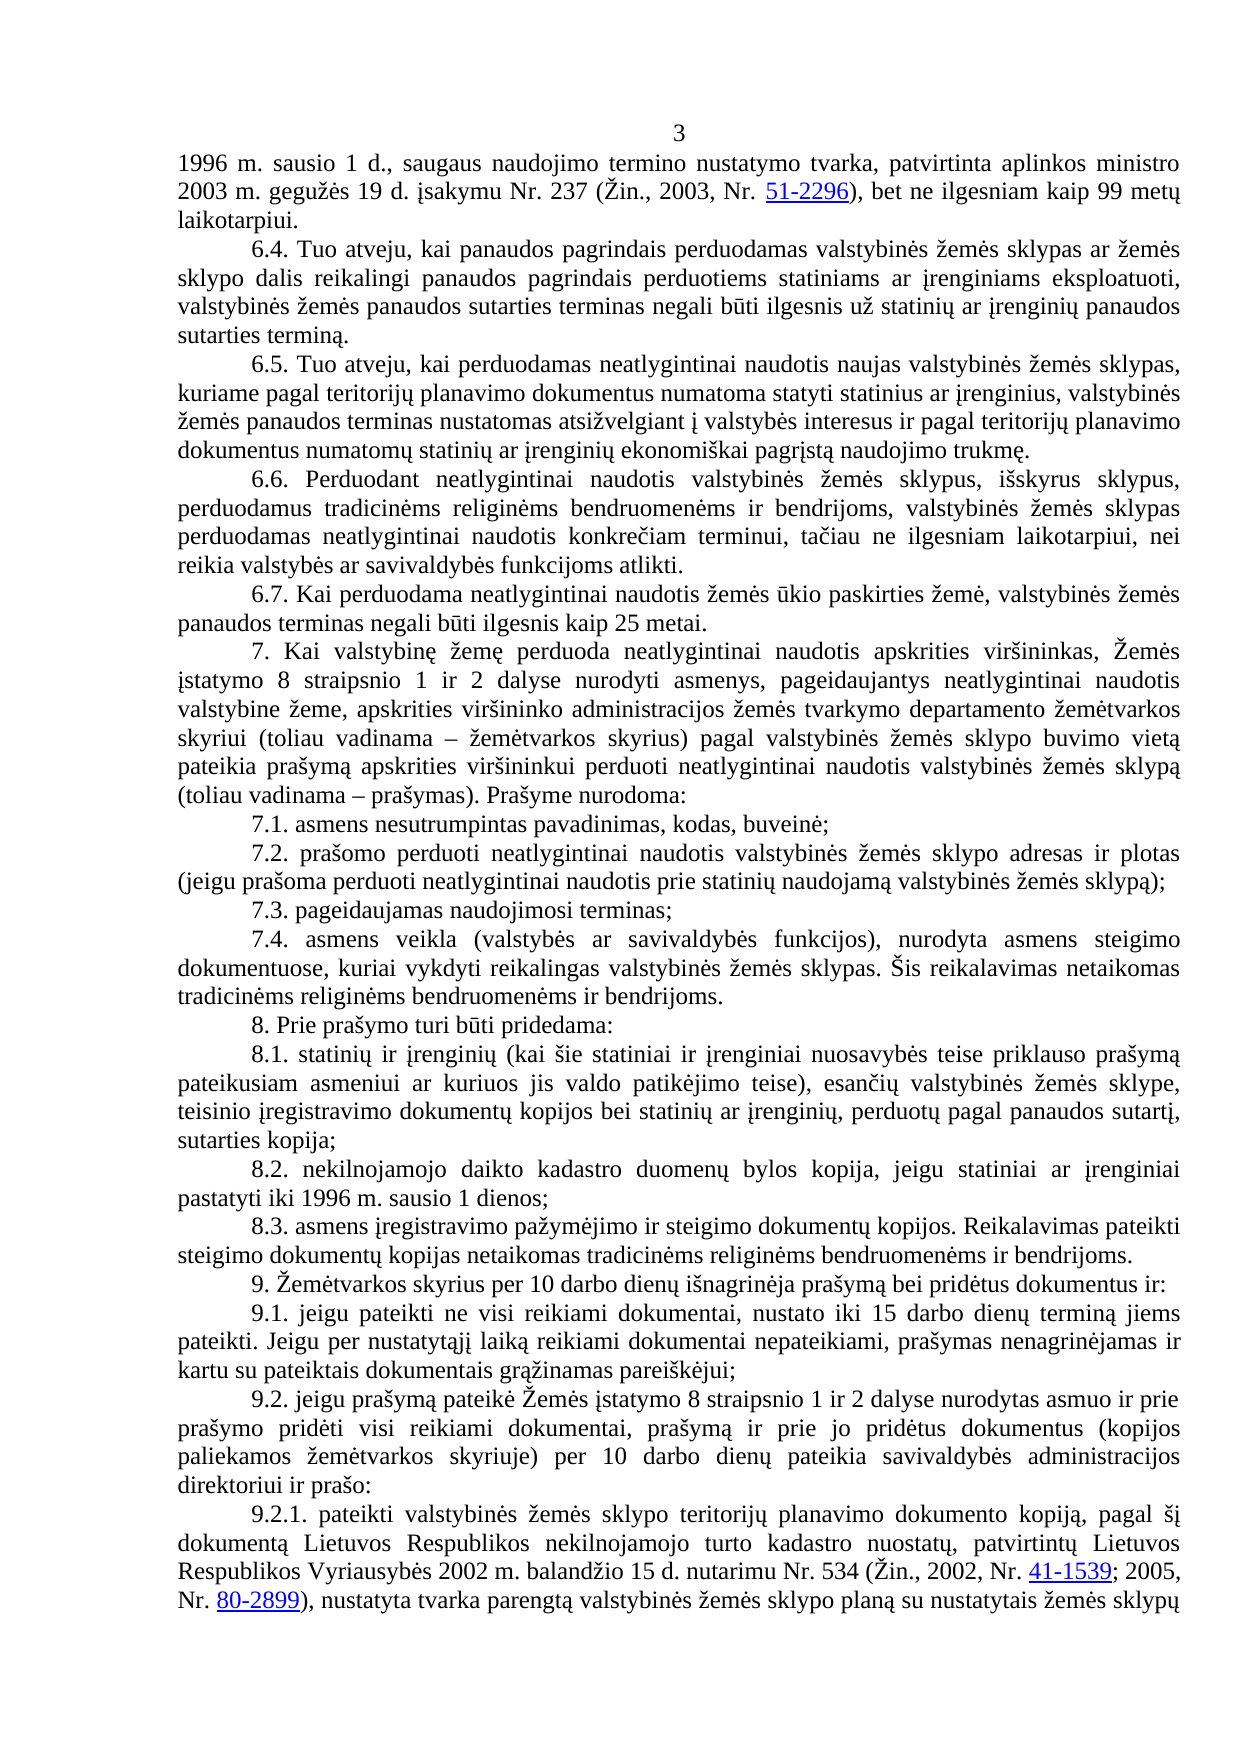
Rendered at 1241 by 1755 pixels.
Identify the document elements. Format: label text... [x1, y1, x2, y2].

text 6.4. Tuo atveju, kai panaudos pagrindais perduodamas valstybinės žemės sklypas ar žemės sklypo dalis reikalingi panaudos pagrindais perduotiems statiniams ar įrenginiams eksploatuoti, valstybinės žemės panaudos sutarties terminas negali būti ilgesnis už statinių ar įrenginių panaudos sutarties terminą. [177, 234, 1181, 349]
text 6.5. Tuo atveju, kai perduodamas neatlygintinai naudotis naujas valstybinės žemės sklypas, kuriame pagal teritorijų planavimo dokumentus numatoma statyti statinius ar įrenginius, valstybinės žemės panaudos terminas nustatomas atsižvelgiant į valstybės interesus ir pagal teritorijų planavimo dokumentus numatomų statinių ar įrenginių ekonomiškai pagrįstą naudojimo trukmę. [177, 349, 1181, 464]
text 8.3. asmens įregistravimo pažymėjimo ir steigimo dokumentų kopijos. Reikalavimas pateikti steigimo dokumentų kopijas netaikomas tradicinėms religinėms bendruomenėms ir bendrijoms. [177, 1211, 1181, 1269]
text 9.2. jeigu prašymą pateikė Žemės įstatymo 8 straipsnio 1 ir 2 dalyse nurodytas asmuo ir prie prašymo pridėti visi reikiami dokumentai, prašymą ir prie jo pridėtus dokumentus (kopijos paliekamos žemėtvarkos skyriuje) per 10 darbo dienų pateikia savivaldybės administracijos direktoriui ir prašo: [177, 1384, 1181, 1499]
text 9. Žemėtvarkos skyrius per 10 darbo dienų išnagrinėja prašymą bei pridėtus dokumentus ir: [177, 1269, 1181, 1298]
text 8.2. nekilnojamojo daikto kadastro duomenų bylos kopija, jeigu statiniai ar įrenginiai pastatyti iki 1996 m. sausio 1 dienos; [177, 1154, 1181, 1211]
text 7.4. asmens veikla (valstybės ar savivaldybės funkcijos), nurodyta asmens steigimo dokumentuose, kuriai vykdyti reikalingas valstybinės žemės sklypas. Šis reikalavimas netaikomas tradicinėms religinėms bendruomenėms ir bendrijoms. [177, 924, 1181, 1010]
text 1996 m. sausio 1 d., saugaus naudojimo termino nustatymo tvarka, patvirtinta aplinkos ministro 2003 m. gegužės 19 d. įsakymu Nr. 237 (Žin., 2003, Nr. 51-2296), bet ne ilgesniam kaip 99 metų laikotarpiui. [177, 148, 1181, 234]
text 9.1. jeigu pateikti ne visi reikiami dokumentai, nustato iki 15 darbo dienų terminą jiems pateikti. Jeigu per nustatytąjį laiką reikiami dokumentai nepateikiami, prašymas nenagrinėjamas ir kartu su pateiktais dokumentais grąžinamas pareiškėjui; [177, 1298, 1181, 1384]
text 7.3. pageidaujamas naudojimosi terminas; [177, 895, 1181, 924]
text 8. Prie prašymo turi būti pridedama: [177, 1010, 1181, 1039]
text 9.2.1. pateikti valstybinės žemės sklypo teritorijų planavimo dokumento kopiją, pagal šį dokumentą Lietuvos Respublikos nekilnojamojo turto kadastro nuostatų, patvirtintų Lietuvos Respublikos Vyriausybės 2002 m. balandžio 15 d. nutarimu Nr. 534 (Žin., 2002, Nr. 41-1539; 2005, Nr. 80-2899), nustatyta tvarka parengtą valstybinės žemės sklypo planą su nustatytais žemės sklypų [177, 1499, 1181, 1614]
text 7.2. prašomo perduoti neatlygintinai naudotis valstybinės žemės sklypo adresas ir plotas (jeigu prašoma perduoti neatlygintinai naudotis prie statinių naudojamą valstybinės žemės sklypą); [177, 838, 1181, 895]
text 6.7. Kai perduodama neatlygintinai naudotis žemės ūkio paskirties žemė, valstybinės žemės panaudos terminas negali būti ilgesnis kaip 25 metai. [177, 579, 1181, 636]
text 8.1. statinių ir įrenginių (kai šie statiniai ir įrenginiai nuosavybės teise priklauso prašymą pateikusiam asmeniui ar kuriuos jis valdo patikėjimo teise), esančių valstybinės žemės sklype, teisinio įregistravimo dokumentų kopijos bei statinių ar įrenginių, perduotų pagal panaudos sutartį, sutarties kopija; [177, 1039, 1181, 1154]
text 7. Kai valstybinę žemę perduoda neatlygintinai naudotis apskrities viršininkas, Žemės įstatymo 8 straipsnio 1 ir 2 dalyse nurodyti asmenys, pageidaujantys neatlygintinai naudotis valstybine žeme, apskrities viršininko administracijos žemės tvarkymo departamento žemėtvarkos skyriui (toliau vadinama – žemėtvarkos skyrius) pagal valstybinės žemės sklypo buvimo vietą pateikia prašymą apskrities viršininkui perduoti neatlygintinai naudotis valstybinės žemės sklypą (toliau vadinama – prašymas). Prašyme nurodoma: [177, 636, 1181, 809]
text 7.1. asmens nesutrumpintas pavadinimas, kodas, buveinė; [177, 809, 1181, 838]
text 6.6. Perduodant neatlygintinai naudotis valstybinės žemės sklypus, išskyrus sklypus, perduodamus tradicinėms religinėms bendruomenėms ir bendrijoms, valstybinės žemės sklypas perduodamas neatlygintinai naudotis konkrečiam terminui, tačiau ne ilgesniam laikotarpiui, nei reikia valstybės ar savivaldybės funkcijoms atlikti. [177, 464, 1181, 579]
